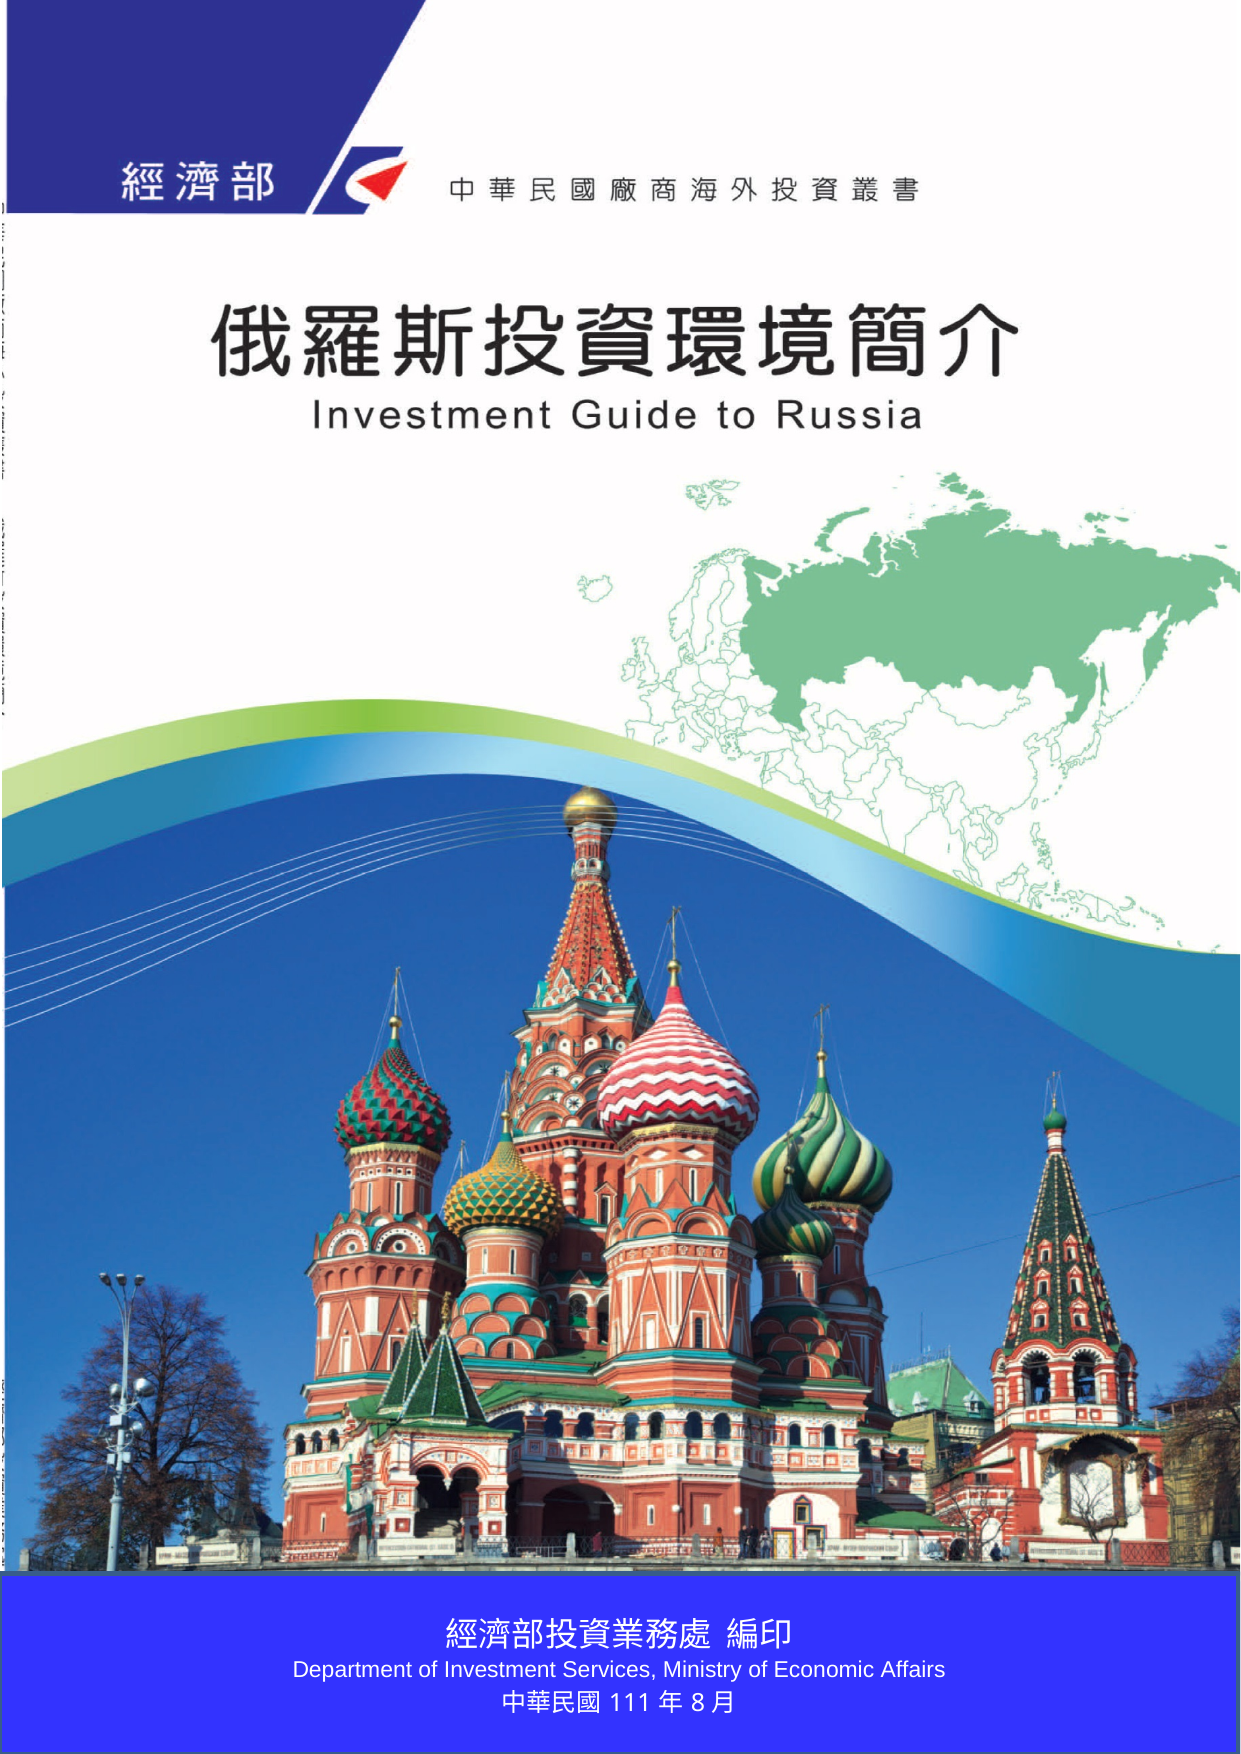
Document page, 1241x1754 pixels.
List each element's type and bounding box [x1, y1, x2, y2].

picture [2, 0, 1241, 1571]
